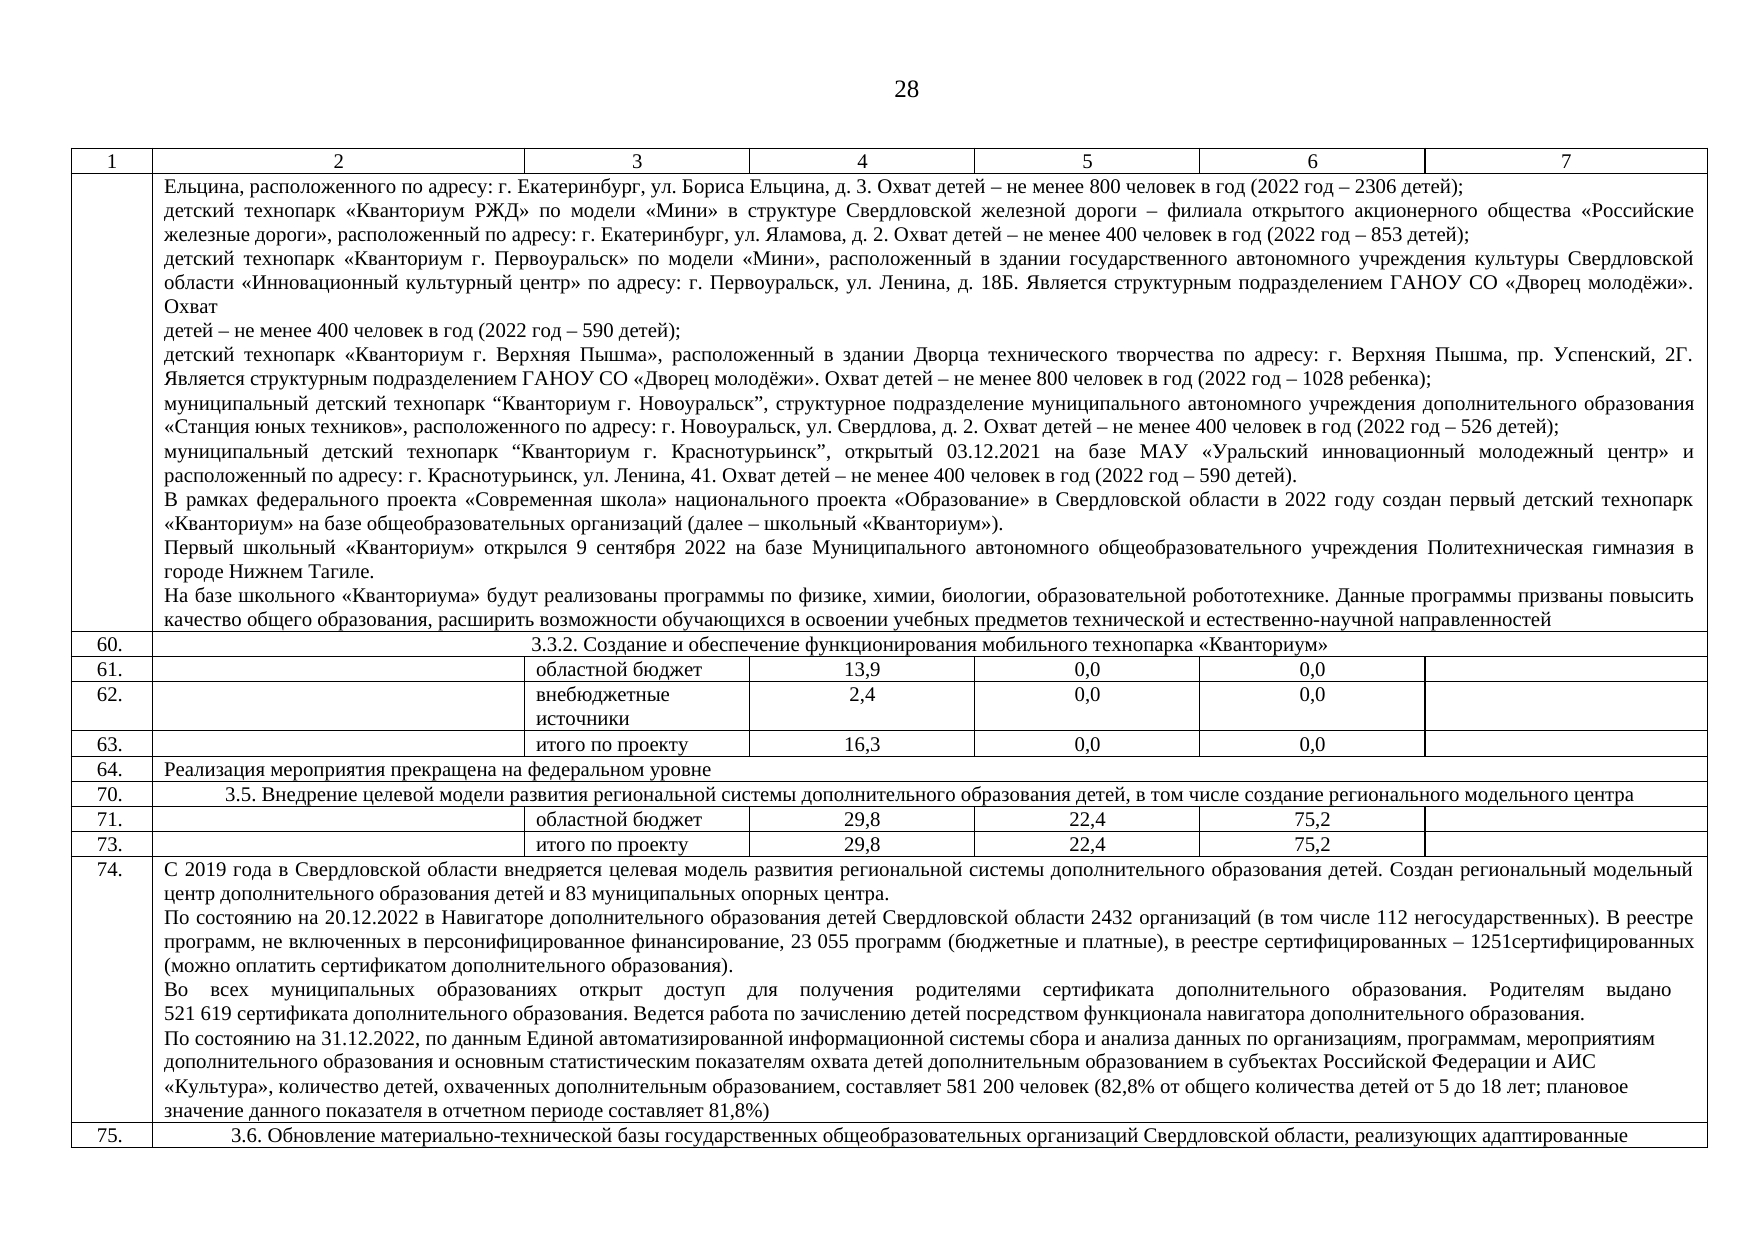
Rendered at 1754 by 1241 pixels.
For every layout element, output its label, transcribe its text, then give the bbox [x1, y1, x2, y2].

table_cell 29,8 [750, 832, 974, 856]
table_cell 3.5. Внедрение целевой модели развития региональной системы дополнительного образования детей, в том числе создание регионального модельного центра [153, 782, 1707, 806]
table_cell 71. [72, 807, 152, 831]
table_cell 74. [72, 857, 152, 1122]
table_cell 13,9 [750, 657, 974, 681]
table_cell 29,8 [750, 807, 974, 831]
table_cell 3.3.2. Создание и обеспечение функционирования мобильного технопарка «Кванториум» [153, 632, 1707, 656]
table_cell Ельцина, расположенного по адресу: г. Екатеринбург, ул. Бориса Ельцина, д. 3. Охват детей – не менее 800 человек в год (2022 год – 2306 детей); детский технопарк «Кванториум РЖД» по модели «Мини» в структуре Свердловской железной дороги – филиала открытого акционерного общества «Российские железные дороги», расположенный по адресу: г. Екатеринбург, ул. Яламова, д. 2. Охват детей – не менее 400 человек в год (2022 год – 853 детей); детский технопарк «Кванториум г. Первоуральск» по модели «Мини», расположенный в здании государственного автономного учреждения культуры Свердловской области «Инновационный культурный центр» по адресу: г. Первоуральск, ул. Ленина, д. 18Б. Является структурным подразделением ГАНОУ СО «Дворец молодёжи». Охват детей – не менее 400 человек в год (2022 год – 590 детей); детский технопарк «Кванториум г. Верхняя Пышма», расположенный в здании Дворца технического творчества по адресу: г. Верхняя Пышма, пр. Успенский, 2Г. Является структурным подразделением ГАНОУ СО «Дворец молодёжи». Охват детей – не менее 800 человек в год (2022 год – 1028 ребенка); муниципальный детский технопарк “Кванториум г. Новоуральск”, структурное подразделение муниципального автономного учреждения дополнительного образования «Станция юных техников», расположенного по адресу: г. Новоуральск, ул. Свердлова, д. 2. Охват детей – не менее 400 человек в год (2022 год – 526 детей); муниципальный детский технопарк “Кванториум г. Краснотурьинск”, открытый 03.12.2021 на базе МАУ «Уральский инновационный молодежный центр» и расположенный по адресу: г. Краснотурьинск, ул. Ленина, 41. Охват детей – не менее 400 человек в год (2022 год – 590 детей). В рамках федерального проекта «Современная школа» национального проекта «Образование» в Свердловской области в 2022 году создан первый детский технопарк «Кванториум» на базе общеобразовательных организаций (далее – школьный «Кванториум»). Первый школьный «Кванториум» открылся 9 сентября 2022 на базе Муниципального автономного общеобразовательного учреждения Политехническая гимназия в городе Нижнем Тагиле. На базе школьного «Кванториума» будут реализованы программы по физике, химии, биологии, образовательной робототехнике. Данные программы призваны повысить качество общего образования, расширить возможности обучающихся в освоении учебных предметов технической и естественно-научной направленностей [153, 174, 1707, 631]
table_cell 0,0 [1200, 682, 1424, 730]
table_cell 60. [72, 632, 152, 656]
table_cell [1426, 807, 1707, 831]
table_header 1 [72, 149, 152, 173]
table_cell [153, 657, 524, 681]
table_cell С 2019 года в Свердловской области внедряется целевая модель развития региональной системы дополнительного образования детей. Создан региональный модельный центр дополнительного образования детей и 83 муниципальных опорных центра. По состоянию на 20.12.2022 в Навигаторе дополнительного образования детей Свердловской области 2432 организаций (в том числе 112 негосударственных). В реестре программ, не включенных в персонифицированное финансирование, 23 055 программ (бюджетные и платные), в реестре сертифицированных – 1251сертифицированных (можно оплатить сертификатом дополнительного образования). Во всех муниципальных образованиях открыт доступ для получения родителями сертификата дополнительного образования. Родителям выдано 521 619 сертификата дополнительного образования. Ведется работа по зачислению детей посредством функционала навигатора дополнительного образования. По состоянию на 31.12.2022, по данным Единой автоматизированной информационной системы сбора и анализа данных по организациям, программам, мероприятиям дополнительного образования и основным статистическим показателям охвата детей дополнительным образованием в субъектах Российской Федерации и АИС «Культура», количество детей, охваченных дополнительным образованием, составляет 581 200 человек (82,8% от общего количества детей от 5 до 18 лет; плановое значение данного показателя в отчетном периоде составляет 81,8%) [153, 857, 1707, 1122]
table_cell 75. [72, 1123, 152, 1147]
table_cell 62. [72, 682, 152, 730]
table_cell 0,0 [975, 657, 1199, 681]
table_cell 2,4 [750, 682, 974, 730]
table_cell 73. [72, 832, 152, 856]
table_cell 63. [72, 731, 152, 756]
table_header 4 [750, 149, 974, 173]
table_cell Реализация мероприятия прекращена на федеральном уровне [153, 757, 1707, 781]
table_cell итого по проекту [525, 731, 749, 756]
table_cell 75,2 [1200, 832, 1424, 856]
table_cell [153, 807, 524, 831]
table_cell 64. [72, 757, 152, 781]
table_cell [153, 832, 524, 856]
table_header 2 [153, 149, 524, 173]
table_cell областной бюджет [525, 657, 749, 681]
table_cell 0,0 [975, 682, 1199, 730]
table_cell [1426, 832, 1707, 856]
table_cell областной бюджет [525, 807, 749, 831]
table_cell 22,4 [975, 807, 1199, 831]
table_header 7 [1426, 149, 1707, 173]
table_cell [153, 682, 524, 730]
table_header 6 [1200, 149, 1424, 173]
table_cell 0,0 [1200, 731, 1424, 756]
table_header 5 [975, 149, 1199, 173]
table_cell 22,4 [975, 832, 1199, 856]
table_cell [1426, 682, 1707, 730]
table_cell 61. [72, 657, 152, 681]
table_cell 16,3 [750, 731, 974, 756]
table_cell [1426, 731, 1707, 756]
table_cell 0,0 [1200, 657, 1424, 681]
table_cell итого по проекту [525, 832, 749, 856]
table_cell [1426, 657, 1707, 681]
table_header 3 [525, 149, 749, 173]
table_cell [153, 731, 524, 756]
table_cell 0,0 [975, 731, 1199, 756]
table_cell 3.6. Обновление материально-технической базы государственных общеобразовательных организаций Свердловской области, реализующих адаптированные [153, 1123, 1707, 1147]
table_cell внебюджетные источники [525, 682, 749, 730]
table_cell 70. [72, 782, 152, 806]
table_cell [72, 174, 152, 631]
table_cell 75,2 [1200, 807, 1424, 831]
